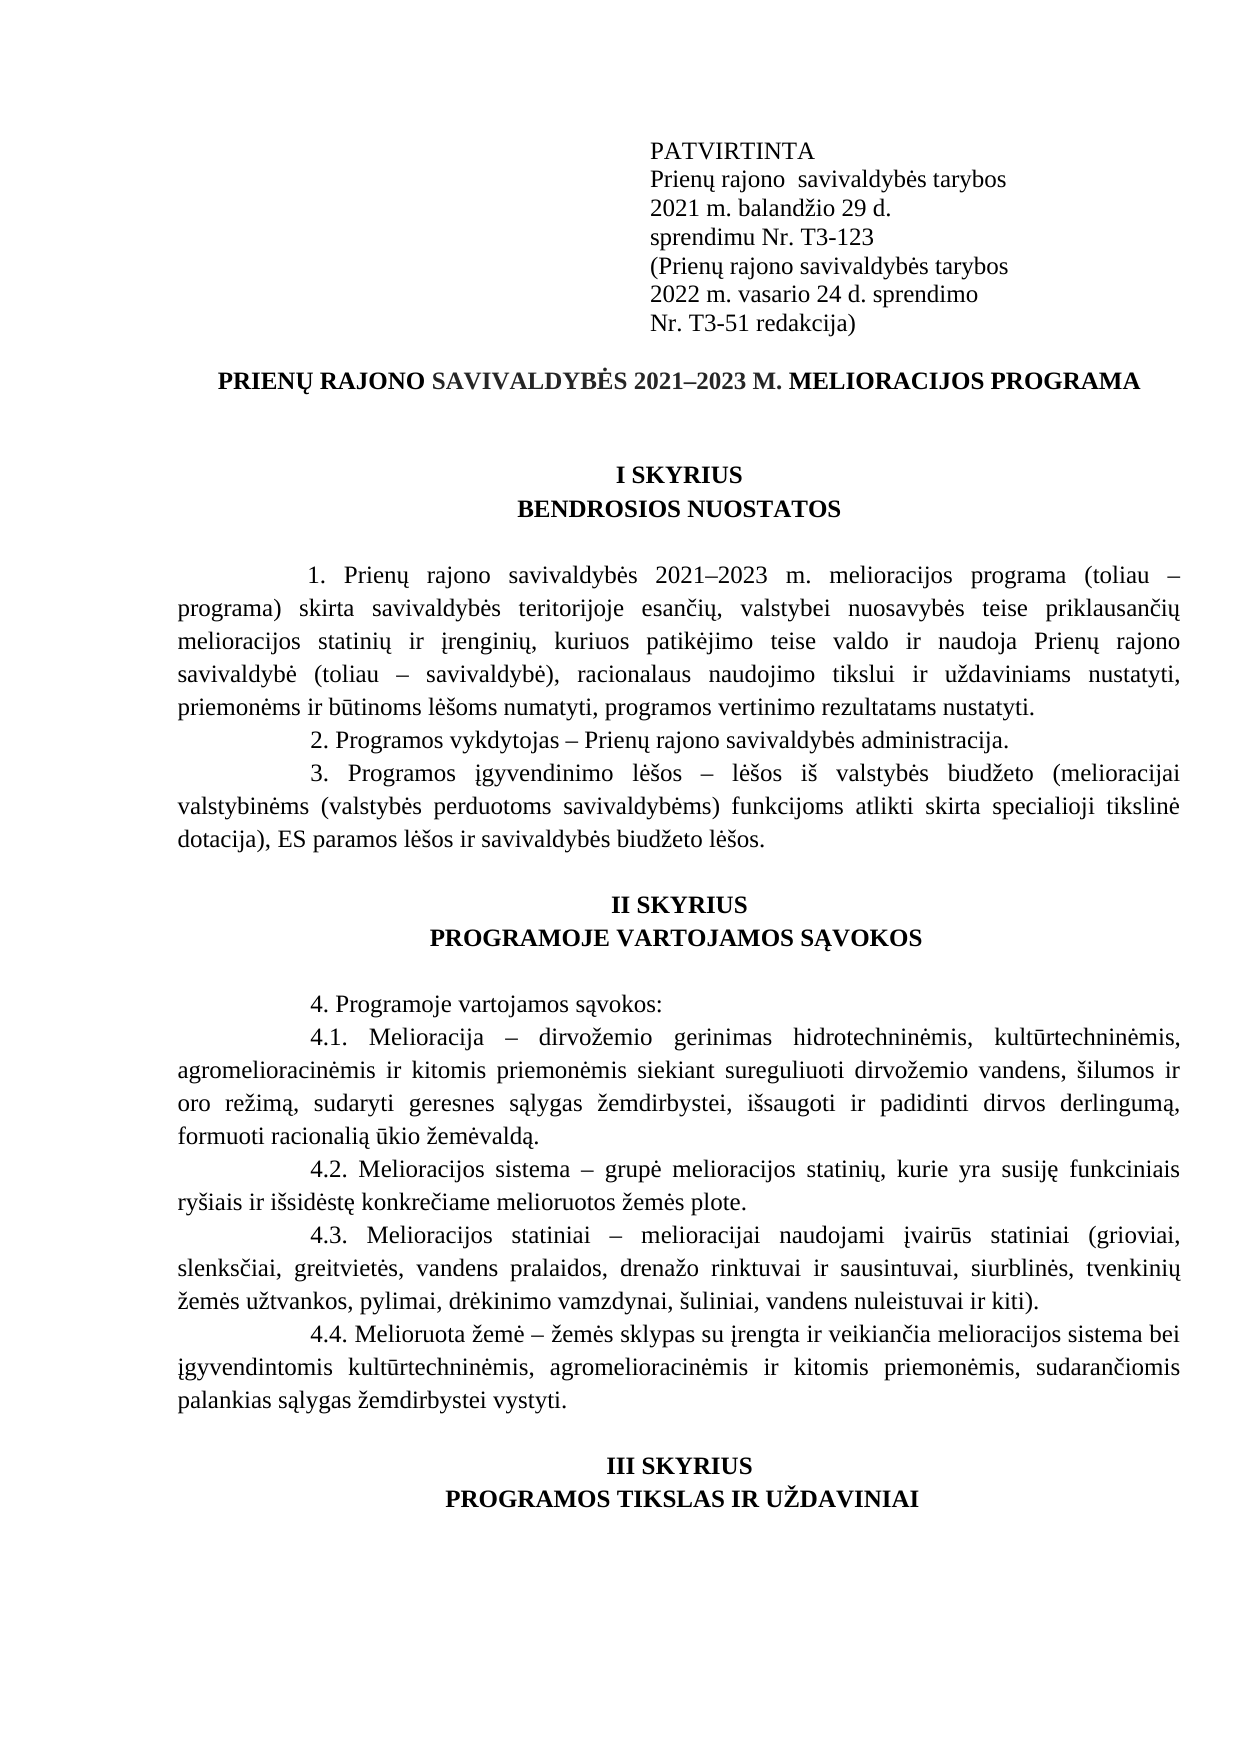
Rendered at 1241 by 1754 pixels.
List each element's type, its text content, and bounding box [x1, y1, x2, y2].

text 4.4. Melioruota žemė – žemės sklypas su įrengta ir veikiančia melioracijos sistema bei įgyvendintomis kultūrtechninėmis, agromelioracinėmis ir kitomis priemonėmis, sudarančiomis palankias sąlygas žemdirbystei vystyti. [177, 1319, 1181, 1414]
text III SKYRIUS [177, 1451, 1181, 1480]
text 4. Programoje vartojamos sąvokos: [177, 989, 1181, 1018]
text 2. Programos vykdytojas – Prienų rajono savivaldybės administracija. [177, 725, 1181, 753]
text I SKYRIUS [177, 461, 1181, 489]
text Nr. T3-51 redakcija) [177, 308, 1181, 337]
text PATVIRTINTA [177, 136, 1181, 164]
text 4.1. Melioracija – dirvožemio gerinimas hidrotechninėmis, kultūrtechninėmis, agromelioracinėmis ir kitomis priemonėmis siekiant sureguliuoti dirvožemio vandens, šilumos ir oro režimą, sudaryti geresnes sąlygas žemdirbystei, išsaugoti ir padidinti dirvos derlingumą, formuoti racionalią ūkio žemėvaldą. [177, 1022, 1181, 1150]
text II SKYRIUS [177, 890, 1181, 919]
text 4.2. Melioracijos sistema – grupė melioracijos statinių, kurie yra susiję funkciniais ryšiais ir išsidėstę konkrečiame melioruotos žemės plote. [177, 1154, 1181, 1216]
text PROGRAMOJE VARTOJAMOS SĄVOKOS [177, 923, 1181, 952]
text 3. Programos įgyvendinimo lėšos – lėšos iš valstybės biudžeto (melioracijai valstybinėms (valstybės perduotoms savivaldybėms) funkcijoms atlikti skirta specialioji tikslinė dotacija), ES paramos lėšos ir savivaldybės biudžeto lėšos. [177, 758, 1181, 853]
text (Prienų rajono savivaldybės tarybos [177, 251, 1181, 279]
text BENDROSIOS NUOSTATOS [177, 494, 1181, 522]
text PRIENŲ RAJONO SAVIVALDYBĖS 2021–2023 M. MELIORACIJOS PROGRAMA [177, 366, 1181, 394]
text Prienų rajono savivaldybės tarybos [177, 164, 1181, 193]
text 1. Prienų rajono savivaldybės 2021–2023 m. melioracijos programa (toliau – programa) skirta savivaldybės teritorijoje esančių, valstybei nuosavybės teise priklausančių melioracijos statinių ir įrenginių, kuriuos patikėjimo teise valdo ir naudoja Prienų rajono savivaldybė (toliau – savivaldybė), racionalaus naudojimo tikslui ir uždaviniams nustatyti, priemonėms ir būtinoms lėšoms numatyti, programos vertinimo rezultatams nustatyti. [177, 560, 1181, 721]
text 2021 m. balandžio 29 d. [177, 193, 1181, 222]
text 2022 m. vasario 24 d. sprendimo [177, 279, 1181, 308]
text 4.3. Melioracijos statiniai – melioracijai naudojami įvairūs statiniai (grioviai, slenksčiai, greitvietės, vandens pralaidos, drenažo rinktuvai ir sausintuvai, siurblinės, tvenkinių žemės užtvankos, pylimai, drėkinimo vamzdynai, šuliniai, vandens nuleistuvai ir kiti). [177, 1220, 1181, 1315]
text PROGRAMOS TIKSLAS IR UŽDAVINIAI [177, 1484, 1181, 1513]
text sprendimu Nr. T3-123 [177, 222, 1181, 251]
